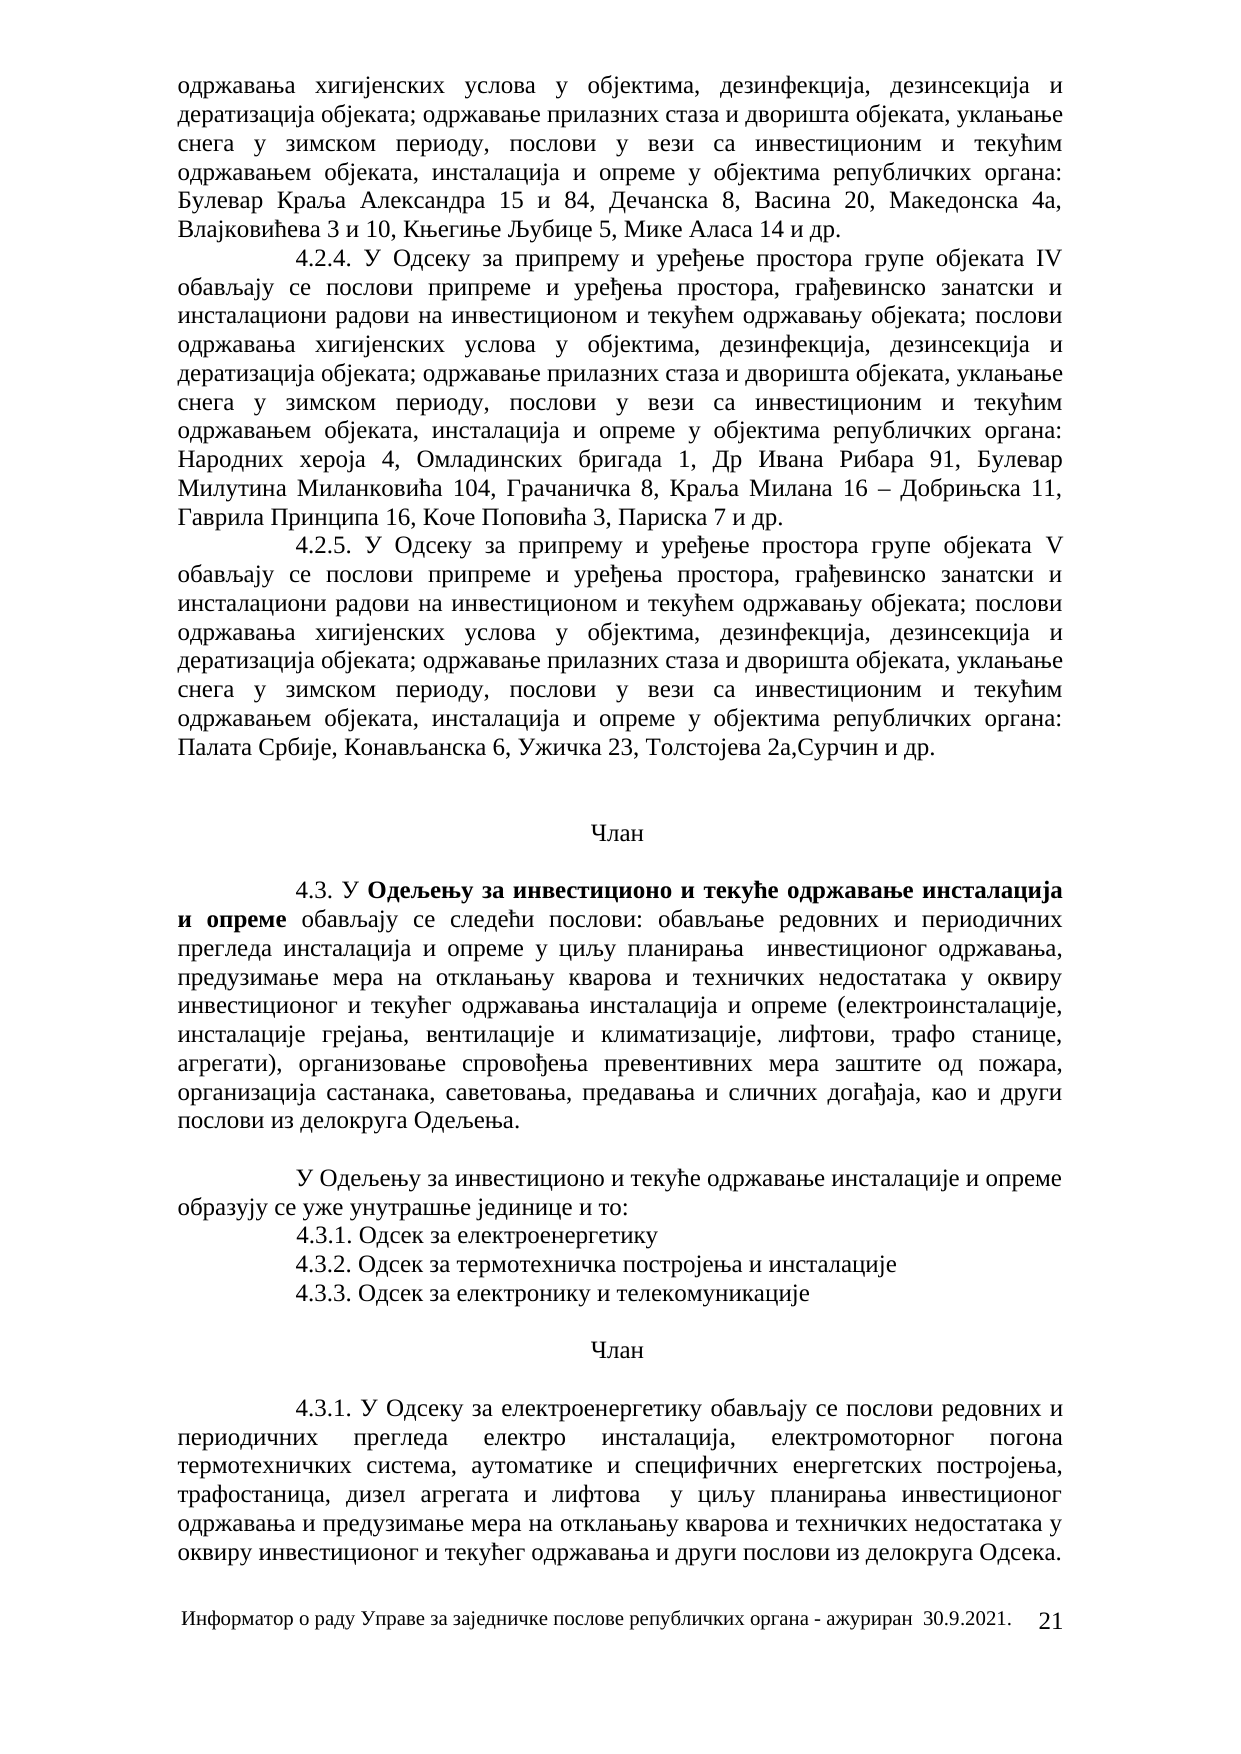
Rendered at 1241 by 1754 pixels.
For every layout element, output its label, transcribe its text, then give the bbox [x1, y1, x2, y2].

text 4.3.1. Одсек за електроенергетику [177, 1220, 1063, 1249]
text 4.3.3. Одсек за електронику и телекомуникације [177, 1278, 1063, 1307]
text 4.3.2. Одсек за термотехничка постројења и инсталације [177, 1249, 1063, 1278]
text Члан [177, 818, 1063, 847]
text 4.3. У Одељењу за инвестиционо и текуће одржавање инсталација и опреме обављају се следећи послови: обављање редовних и периодичних прегледа инсталација и опреме у циљу планирања инвестиционог одржавања, предузимање мера на отклањању кварова и техничких недостатака у оквиру инвестиционог и текућег одржавања инсталација и опреме (електроинсталације, инсталације грејања, вентилације и климатизације, лифтови, трафо станице, агрегати), организовање спровођења превентивних мера заштите од пожара, организација састанака, саветовања, предавања и сличних догађаја, као и други послови из делокруга Одељења. [177, 875, 1063, 1134]
text одржавања хигијенских услова у објектима, дезинфекција, дезинсекција и дератизација објеката; одржавање прилазних стаза и дворишта објеката, уклањање снега у зимском периоду, послови у вези са инвестиционим и текућим одржавањем објеката, инсталација и опреме у објектима републичких органа: Булевар Краља Александра 15 и 84, Дечанска 8, Васина 20, Македонска 4а, Влајковићева 3 и 10, Књегиње Љубице 5, Мике Аласа 14 и др. [177, 70, 1063, 243]
text 4.3.1. У Одсеку за електроенергетику обављају се послови редовних и периодичних прегледа електро инсталација, електромоторног погона термотехничких система, аутоматике и специфичних енергетских постројења, трафостаница, дизел агрегата и лифтова у циљу планирања инвестиционог одржавања и предузимање мера на отклањању кварова и техничких недостатака у оквиру инвестиционог и текућег одржавања и други послови из делокруга Одсека. [177, 1393, 1063, 1565]
text Члан [177, 1335, 1063, 1364]
text У Одељењу за инвестиционо и текуће одржавање инсталације и опреме образују се уже унутрашње јединице и то: [177, 1163, 1063, 1220]
text 4.2.5. У Одсеку за припрему и уређење простора групе објеката V обављају се послови припреме и уређења простора, грађевинско занатски и инсталациони радови на инвестиционом и текућем одржавању објеката; послови одржавања хигијенских услова у објектима, дезинфекција, дезинсекција и дератизација објеката; одржавање прилазних стаза и дворишта објеката, уклањање снега у зимском периоду, послови у вези са инвестиционим и текућим одржавањем објеката, инсталација и опреме у објектима републичких органа: Палата Србије, Конављанска 6, Ужичка 23, Толстојева 2а,Сурчин и др. [177, 530, 1063, 760]
text 4.2.4. У Одсеку за припрему и уређење простора групе објеката IV обављају се послови припреме и уређења простора, грађевинско занатски и инсталациони радови на инвестиционом и текућем одржавању објеката; послови одржавања хигијенских услова у објектима, дезинфекција, дезинсекција и дератизација објеката; одржавање прилазних стаза и дворишта објеката, уклањање снега у зимском периоду, послови у вези са инвестиционим и текућим одржавањем објеката, инсталација и опреме у објектима републичких органа: Народних хероја 4, Омладинских бригада 1, Др Ивана Рибара 91, Булевар Милутина Миланковића 104, Грачаничка 8, Краља Милана 16 – Добрињска 11, Гаврила Принципа 16, Коче Поповића 3, Париска 7 и др. [177, 243, 1063, 530]
